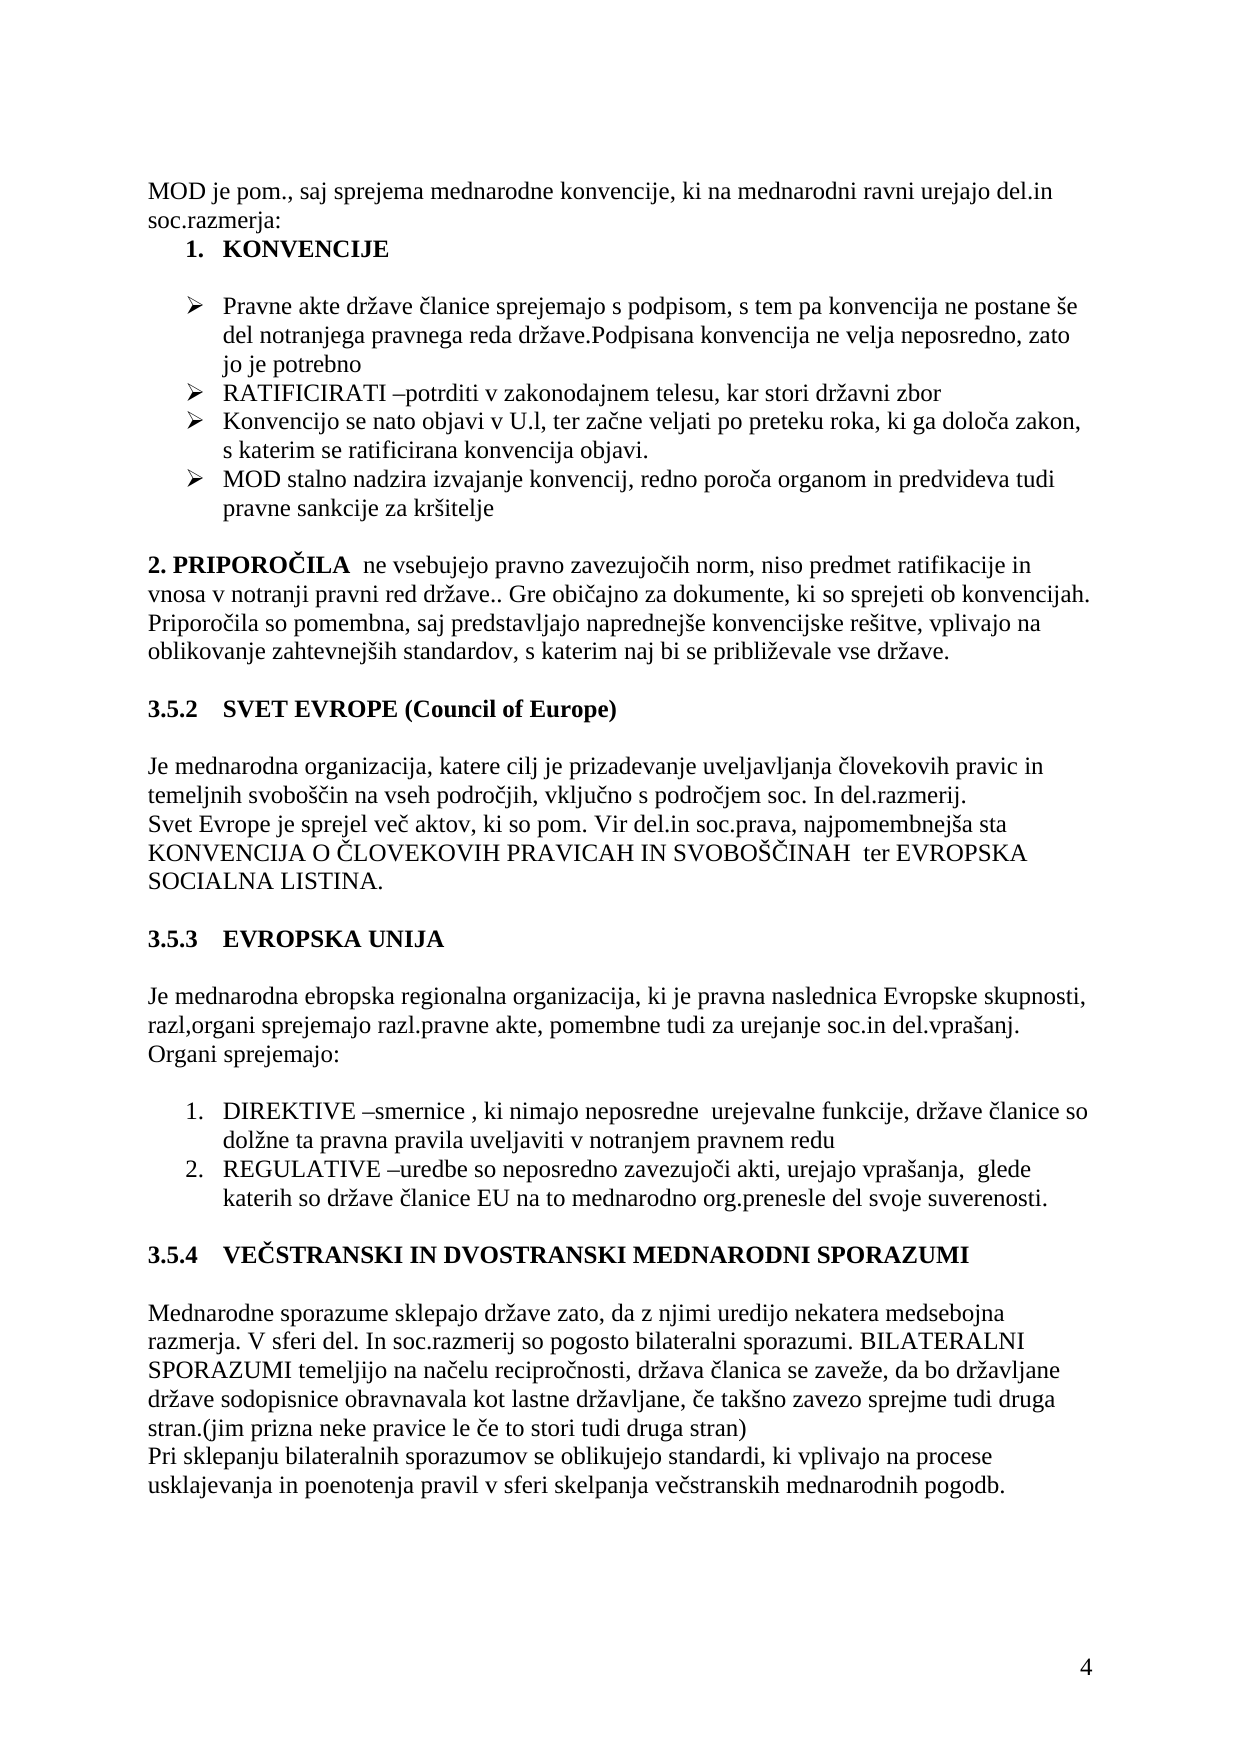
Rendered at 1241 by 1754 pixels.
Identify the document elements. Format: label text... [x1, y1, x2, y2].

text Mednarodne sporazume sklepajo države zato, da z njimi uredijo nekatera medsebojna razmerja. V sferi del. In soc.razmerij so pogosto bilateralni sporazumi. BILATERALNI SPORAZUMI temeljijo na načelu recipročnosti, država članica se zaveže, da bo državljane države sodopisnice obravnavala kot lastne državljane, če takšno zavezo sprejme tudi druga stran.(jim prizna neke pravice le če to stori tudi druga stran) [148, 1298, 1093, 1441]
list Pravne akte države članice sprejemajo s podpisom, s tem pa konvencija ne postane še del notranjega pravnega reda države.Podpisana konvencija ne velja neposredno, zato jo je potrebno [185, 291, 1093, 378]
list KONVENCIJE [185, 234, 1093, 263]
list RATIFICIRATI –potrditi v zakonodajnem telesu, kar stori državni zbor [185, 378, 1093, 406]
text Organi sprejemajo: [148, 1039, 1093, 1068]
text Svet Evrope je sprejel več aktov, ki so pom. Vir del.in soc.prava, najpomembnejša sta KONVENCIJA O ČLOVEKOVIH PRAVICAH IN SVOBOŠČINAH ter EVROPSKA SOCIALNA LISTINA. [148, 809, 1093, 895]
list VEČSTRANSKI IN DVOSTRANSKI MEDNARODNI SPORAZUMI [148, 1240, 1093, 1269]
list SVET EVROPE (Council of Europe) [148, 694, 1093, 723]
list MOD stalno nadzira izvajanje konvencij, redno poroča organom in predvideva tudi pravne sankcije za kršitelje [185, 464, 1093, 521]
text Je mednarodna ebropska regionalna organizacija, ki je pravna naslednica Evropske skupnosti, razl,organi sprejemajo razl.pravne akte, pomembne tudi za urejanje soc.in del.vprašanj. [148, 981, 1093, 1039]
list EVROPSKA UNIJA [148, 924, 1093, 953]
list DIREKTIVE –smernice , ki nimajo neposredne urejevalne funkcije, države članice so dolžne ta pravna pravila uveljaviti v notranjem pravnem redu [185, 1096, 1093, 1154]
text 2. PRIPOROČILA ne vsebujejo pravno zavezujočih norm, niso predmet ratifikacije in vnosa v notranji pravni red države.. Gre običajno za dokumente, ki so sprejeti ob konvencijah. Priporočila so pomembna, saj predstavljajo naprednejše konvencijske rešitve, vplivajo na oblikovanje zahtevnejših standardov, s katerim naj bi se približevale vse države. [148, 550, 1093, 665]
text MOD je pom., saj sprejema mednarodne konvencije, ki na mednarodni ravni urejajo del.in soc.razmerja: [148, 176, 1093, 234]
text Pri sklepanju bilateralnih sporazumov se oblikujejo standardi, ki vplivajo na procese usklajevanja in poenotenja pravil v sferi skelpanja večstranskih mednarodnih pogodb. [148, 1441, 1093, 1499]
list Konvencijo se nato objavi v U.l, ter začne veljati po preteku roka, ki ga določa zakon, s katerim se ratificirana konvencija objavi. [185, 406, 1093, 464]
list REGULATIVE –uredbe so neposredno zavezujoči akti, urejajo vprašanja, glede katerih so države članice EU na to mednarodno org.prenesle del svoje suverenosti. [185, 1154, 1093, 1211]
text Je mednarodna organizacija, katere cilj je prizadevanje uveljavljanja človekovih pravic in temeljnih svoboščin na vseh področjih, vključno s področjem soc. In del.razmerij. [148, 751, 1093, 809]
